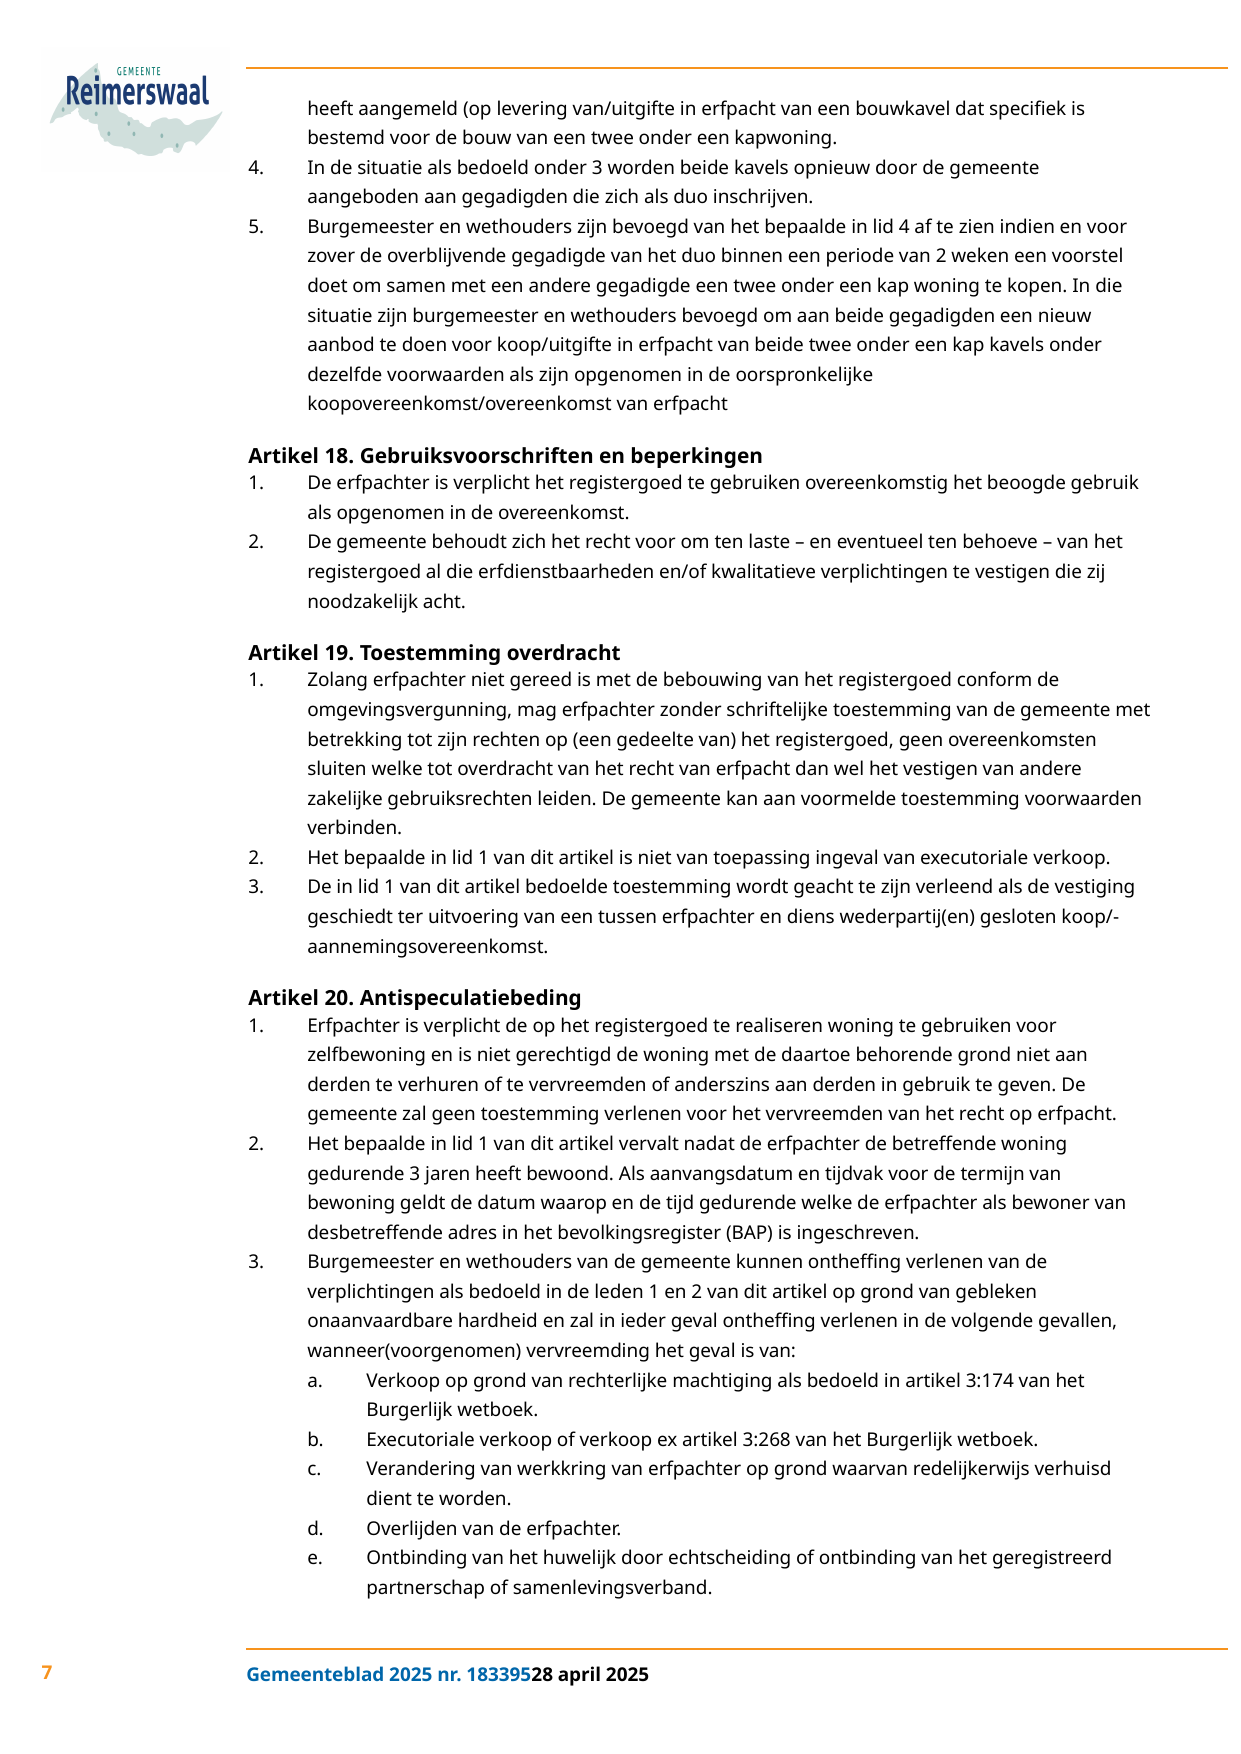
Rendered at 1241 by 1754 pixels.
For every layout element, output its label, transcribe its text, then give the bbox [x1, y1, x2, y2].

list Executoriale verkoop of verkoop ex artikel 3:268 van het Burgerlijk wetboek. [307, 1426, 1152, 1452]
text Artikel 20. Antispeculatiebeding [248, 983, 1152, 1012]
list Verandering van werkkring van erfpachter op grond waarvan redelijkerwijs verhuisd dient te worden. [307, 1456, 1152, 1511]
list heeft aangemeld (op levering van/uitgifte in erfpacht van een bouwkavel dat specifiek is bestemd voor de bouw van een twee onder een kapwoning. [248, 95, 1152, 150]
list In de situatie als bedoeld onder 3 worden beide kavels opnieuw door de gemeente aangeboden aan gegadigden die zich als duo inschrijven. [248, 154, 1152, 209]
list De gemeente behoudt zich het recht voor om ten laste – en eventueel ten behoeve – van het registergoed al die erfdienstbaarheden en/of kwalitatieve verplichtingen te vestigen die zij noodzakelijk acht. [248, 529, 1152, 613]
picture [41, 47, 231, 172]
list Het bepaalde in lid 1 van dit artikel vervalt nadat de erfpachter de betreffende woning gedurende 3 jaren heeft bewoond. Als aanvangsdatum en tijdvak voor de termijn van bewoning geldt de datum waarop en de tijd gedurende welke de erfpachter als bewoner van desbetreffende adres in het bevolkingsregister (BAP) is ingeschreven. [248, 1130, 1152, 1244]
text Artikel 18. Gebruiksvoorschriften en beperkingen [248, 441, 1152, 469]
list De in lid 1 van dit artikel bedoelde toestemming wordt geacht te zijn verleend als de vestiging geschiedt ter uitvoering van een tussen erfpachter en diens wederpartij(en) gesloten koop/- aannemingsovereenkomst. [248, 874, 1152, 959]
list De erfpachter is verplicht het registergoed te gebruiken overeenkomstig het beoogde gebruik als opgenomen in de overeenkomst. [248, 469, 1152, 525]
list Het bepaalde in lid 1 van dit artikel is niet van toepassing ingeval van executoriale verkoop. [248, 844, 1152, 870]
list Ontbinding van het huwelijk door echtscheiding of ontbinding van het geregistreerd partnerschap of samenlevingsverband. [307, 1544, 1152, 1599]
list Burgemeester en wethouders van de gemeente kunnen ontheffing verlenen van de verplichtingen als bedoeld in de leden 1 en 2 van dit artikel op grond van gebleken onaanvaardbare hardheid en zal in ieder geval ontheffing verlenen in de volgende gevallen, wanneer(voorgenomen) vervreemding het geval is van: [248, 1248, 1152, 1363]
list Erfpachter is verplicht de op het registergoed te realiseren woning te gebruiken voor zelfbewoning en is niet gerechtigd de woning met de daartoe behorende grond niet aan derden te verhuren of te vervreemden of anderszins aan derden in gebruik te geven. De gemeente zal geen toestemming verlenen voor het vervreemden van het recht op erfpacht. [248, 1012, 1152, 1126]
list Overlijden van de erfpachter. [307, 1515, 1152, 1540]
list Burgemeester en wethouders zijn bevoegd van het bepaalde in lid 4 af te zien indien en voor zover de overblijvende gegadigde van het duo binnen een periode van 2 weken een voorstel doet om samen met een andere gegadigde een twee onder een kap woning te kopen. In die situatie zijn burgemeester en wethouders bevoegd om aan beide gegadigden een nieuw aanbod te doen voor koop/uitgifte in erfpacht van beide twee onder een kap kavels onder dezelfde voorwaarden als zijn opgenomen in de oorspronkelijke koopovereenkomst/overeenkomst van erfpacht [248, 213, 1152, 416]
list Zolang erfpachter niet gereed is met de bebouwing van het registergoed conform de omgevingsvergunning, mag erfpachter zonder schriftelijke toestemming van de gemeente met betrekking tot zijn rechten op (een gedeelte van) het registergoed, geen overeenkomsten sluiten welke tot overdracht van het recht van erfpacht dan wel het vestigen van andere zakelijke gebruiksrechten leiden. De gemeente kan aan voormelde toestemming voorwaarden verbinden. [248, 667, 1152, 840]
text Artikel 19. Toestemming overdracht [248, 638, 1152, 667]
list Verkoop op grond van rechterlijke machtiging als bedoeld in artikel 3:174 van het Burgerlijk wetboek. [307, 1367, 1152, 1422]
